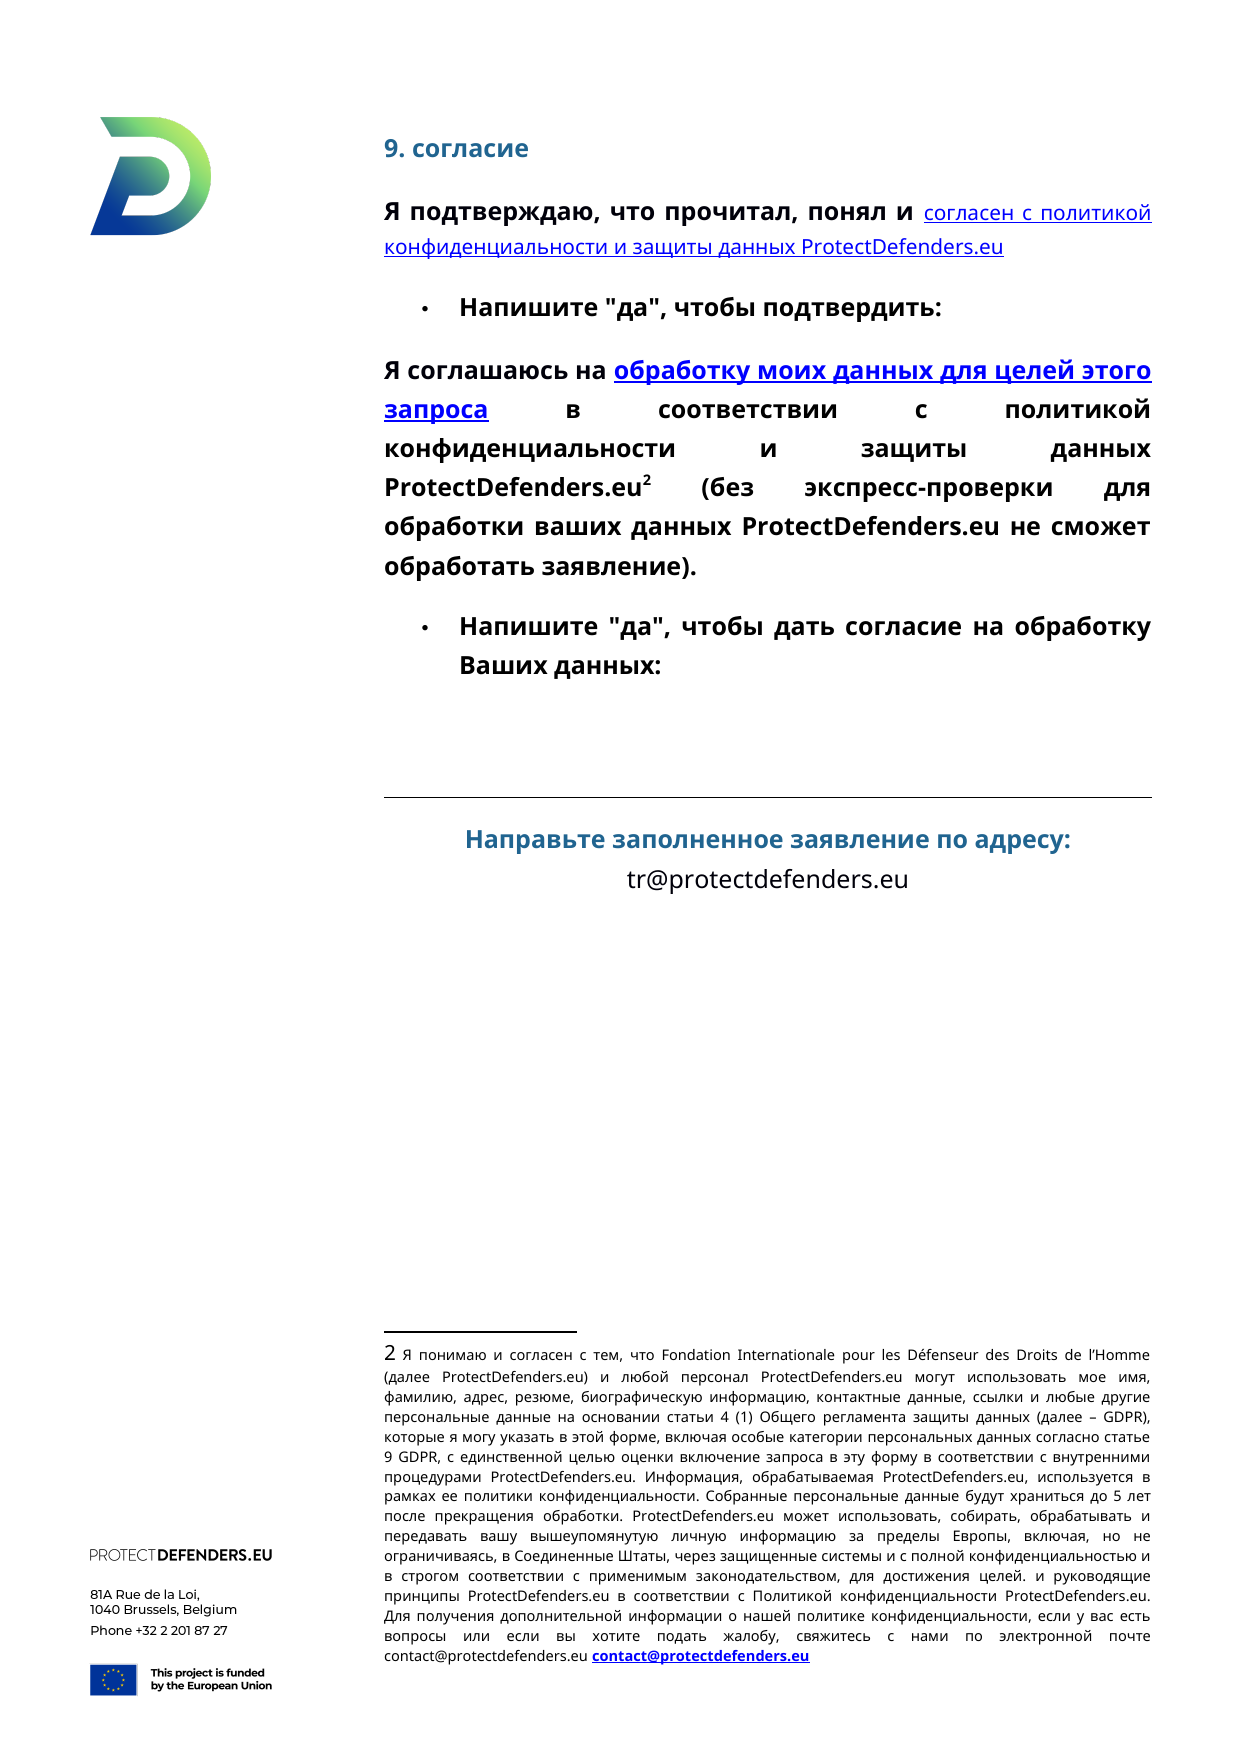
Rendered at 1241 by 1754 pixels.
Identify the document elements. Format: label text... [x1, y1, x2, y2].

list Напишите "да", чтобы подтвердить: [421, 290, 1152, 324]
text Я подтверждаю, что прочитал, понял и согласен с политикой конфиденциальности и защиты данных ProtectDefenders.eu [384, 193, 1152, 261]
picture [1, 28, 1241, 1754]
text Я соглашаюсь на обработку моих данных для целей этого запроса в соответствии с политикой конфиденциальности и защиты данных ProtectDefenders.eu (без экспресс-проверки для обработки ваших данных ProtectDefenders.eu не сможет обработать заявление). [384, 352, 1152, 582]
text 9. согласие [384, 131, 1152, 165]
list Напишите "да", чтобы дать согласие на обработку Ваших данных: [421, 608, 1152, 681]
text Направьте заполненное заявление по адресу: tr@protectdefenders.eu [384, 822, 1152, 895]
text Я понимаю и согласен с тем, что Fondation Internationale pour les Défenseur des Droits de l’Homme (далее ProtectDefenders.eu) и любой персонал ProtectDefenders.eu могут использовать мое имя, фамилию, адрес, резюме, биографическую информацию, контактные данные, ссылки и любые другие персональные данные на основании статьи 4 (1) Общего регламента защиты данных (далее – GDPR), которые я могу указать в этой форме, включая особые категории персональных данных согласно статье 9 GDPR, с единственной целью оценки включение запроса в эту форму в соответствии с внутренними процедурами ProtectDefenders.eu. Информация, обрабатываемая ProtectDefenders.eu, используется в рамках ее политики конфиденциальности. Собранные персональные данные будут храниться до 5 лет после прекращения обработки. ProtectDefenders.eu может использовать, собирать, обрабатывать и передавать вашу вышеупомянутую личную информацию за пределы Европы, включая, но не ограничиваясь, в Соединенные Штаты, через защищенные системы и с полной конфиденциальностью и в строгом соответствии с применимым законодательством, для достижения целей. и руководящие принципы ProtectDefenders.eu в соответствии с Политикой конфиденциальности ProtectDefenders.eu. Для получения дополнительной информации о нашей политике конфиденциальности, если у вас есть вопросы или если вы хотите подать жалобу, свяжитесь с нами по электронной почте contact@protectdefenders.eu contact@protectdefenders.eu [384, 1338, 1152, 1665]
